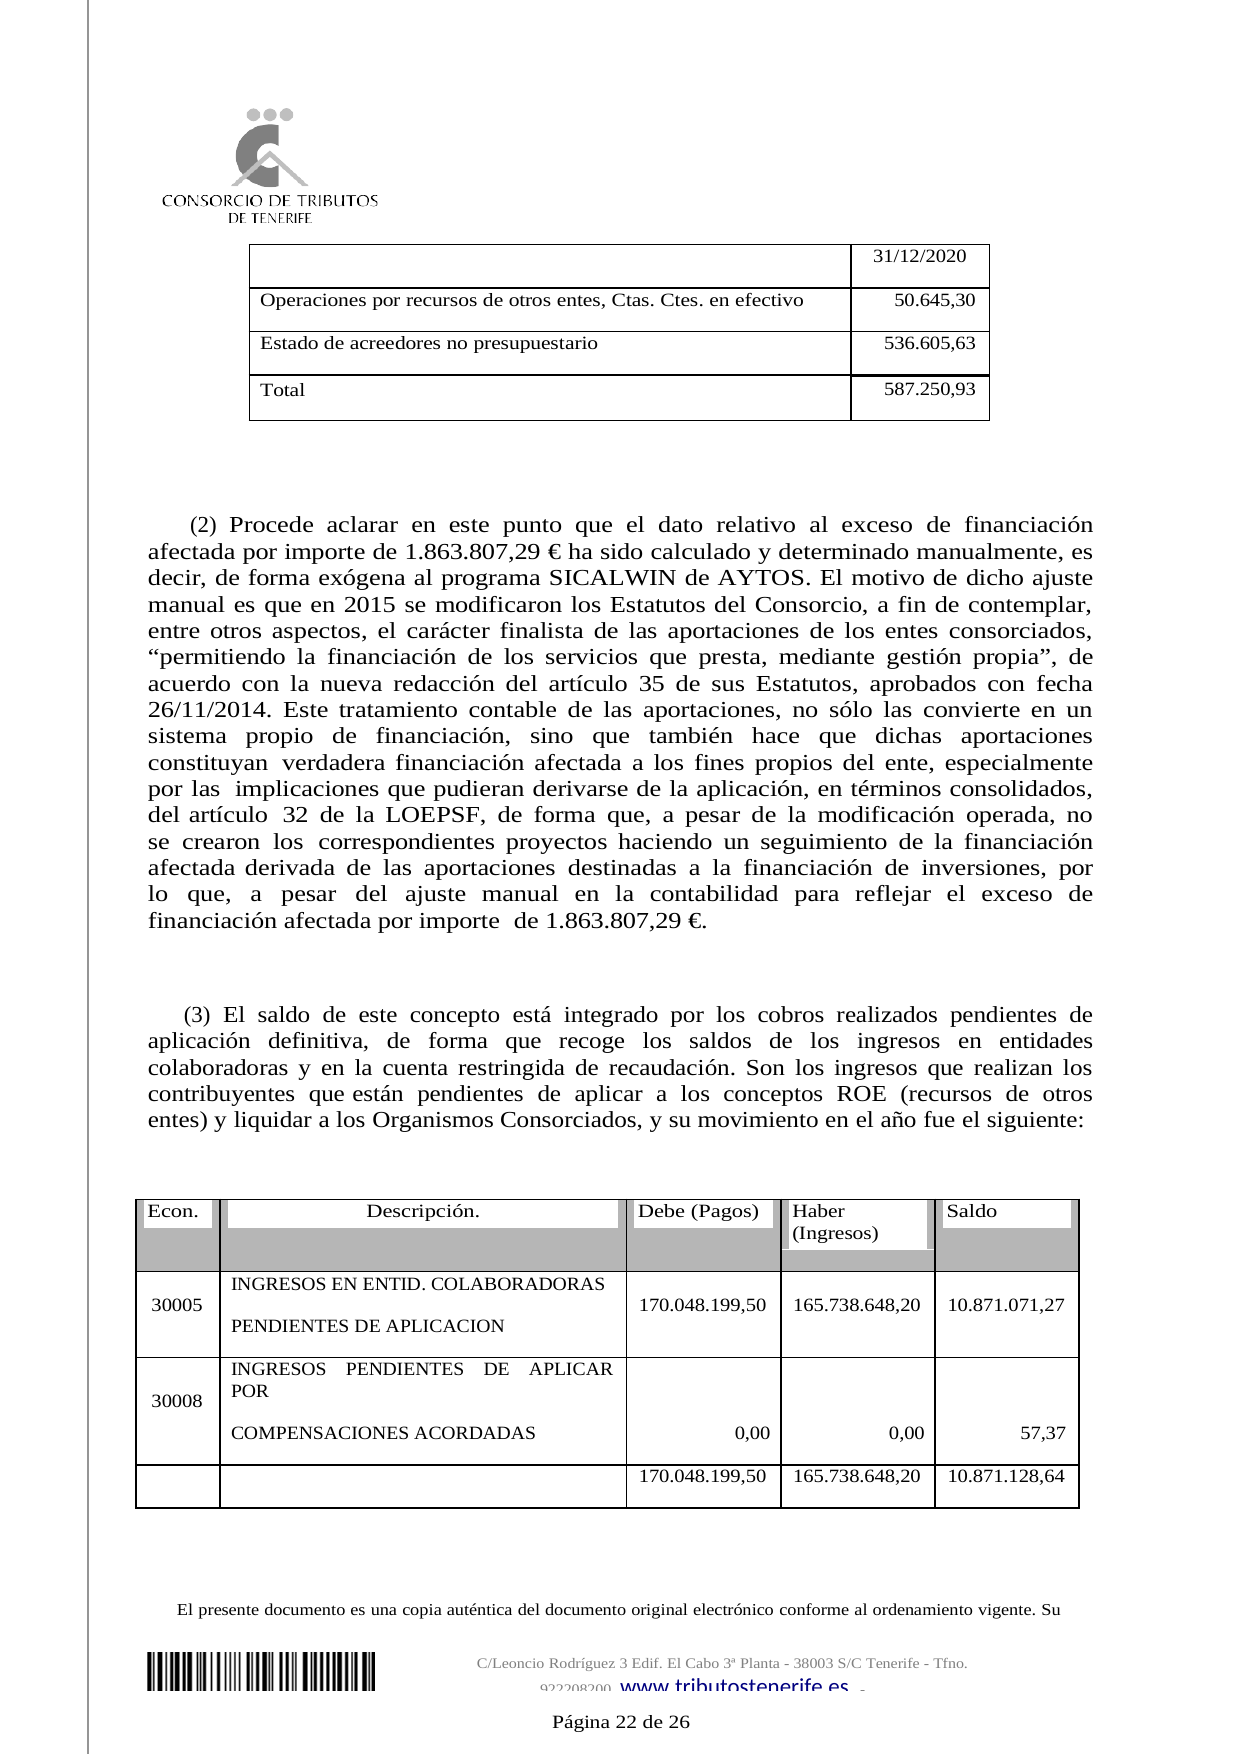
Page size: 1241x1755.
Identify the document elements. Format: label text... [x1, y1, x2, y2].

table_cell [221, 1228, 626, 1271]
table_cell 170.048.199,50 [627, 1466, 780, 1507]
table_cell [137, 1228, 219, 1271]
table_cell [137, 1466, 219, 1507]
table_header [212, 1200, 219, 1228]
table_header [936, 1200, 943, 1228]
table_cell 170.048.199,50 [627, 1272, 780, 1357]
table_header Econ. [144, 1200, 212, 1228]
table_header [1071, 1200, 1078, 1228]
table_cell 10.871.128,64 [936, 1466, 1078, 1507]
table_header [927, 1200, 934, 1249]
table_cell 50.645,30 [852, 289, 989, 331]
table_cell 165.738.648,20 [782, 1466, 934, 1507]
table_header [782, 1200, 789, 1249]
table_header [137, 1200, 144, 1228]
table_cell 0,00 [627, 1358, 780, 1464]
table_cell 0,00 [782, 1358, 934, 1464]
table_header [250, 245, 850, 287]
table_cell 10.871.071,27 [936, 1272, 1078, 1357]
table_cell 587.250,93 [852, 377, 989, 419]
text El presente documento es una copia auténtica del documento original electrónico conforme al ordenamiento vigente. Su [177, 1599, 1105, 1618]
list Procede aclarar en este punto que el dato relativo al exceso de financiación afectada por importe de 1.863.807,29 € ha sido calculado y determinado manualmente, es decir, de forma exógena al programa SICALWIN de AYTOS. El motivo de dicho ajuste manual es que en 2015 se modificaron los Estatutos del Consorcio, a fin de contemplar, entre otros aspectos, el carácter finalista de las aportaciones de los entes consorciados, “permitiendo la financiación de los servicios que presta, mediante gestión propia”, de acuerdo con la nueva redacción del artículo 35 de sus Estatutos, aprobados con fecha 26/11/2014. Este tratamiento contable de las aportaciones, no sólo las convierte en un sistema propio de financiación, sino que también hace que dichas aportaciones constituyan verdadera financiación afectada a los fines propios del ente, especialmente por las implicaciones que pudieran derivarse de la aplicación, en términos consolidados, del artículo 32 de la LOEPSF, de forma que, a pesar de la modificación operada, no se crearon los correspondientes proyectos haciendo un seguimiento de la financiación afectada derivada de las aportaciones destinadas a la financiación de inversiones, por lo que, a pesar del ajuste manual en la contabilidad para reflejar el exceso de financiación afectada por importe de 1.863.807,29 €. [108, 512, 1093, 933]
table_header [618, 1200, 626, 1228]
table_cell [627, 1228, 780, 1271]
list El saldo de este concepto está integrado por los cobros realizados pendientes de aplicación definitiva, de forma que recoge los saldos de los ingresos en entidades colaboradoras y en la cuenta restringida de recaudación. Son los ingresos que realizan los contribuyentes que están pendientes de aplicar a los conceptos ROE (recursos de otros entes) y liquidar a los Organismos Consorciados, y su movimiento en el año fue el siguiente: [108, 1001, 1093, 1133]
table_cell [936, 1228, 1078, 1271]
table_cell 165.738.648,20 [782, 1272, 934, 1357]
table_header [773, 1200, 780, 1228]
table_cell INGRESOS EN ENTID. COLABORADORAS PENDIENTES DE APLICACION [221, 1272, 626, 1357]
table_header Saldo [943, 1200, 1071, 1228]
table_cell 57,37 [936, 1358, 1078, 1464]
table_cell [782, 1250, 934, 1271]
table_cell 30005 [137, 1272, 219, 1357]
table_header 31/12/2020 [852, 245, 989, 287]
table_header Haber (Ingresos) [789, 1200, 927, 1249]
table_header Debe (Pagos) [634, 1200, 773, 1228]
table_cell Estado de acreedores no presupuestario [250, 332, 850, 374]
table_cell [221, 1466, 626, 1507]
table_header Descripción. [228, 1200, 618, 1228]
table_header [221, 1200, 228, 1228]
table_header [627, 1200, 634, 1228]
table_cell 536.605,63 [852, 332, 989, 374]
table_cell Total [250, 376, 850, 419]
table_cell 30008 [137, 1358, 219, 1464]
table_cell Operaciones por recursos de otros entes, Ctas. Ctes. en efectivo [250, 289, 850, 331]
table_cell INGRESOS PENDIENTES DE APLICAR POR COMPENSACIONES ACORDADAS [221, 1358, 626, 1464]
